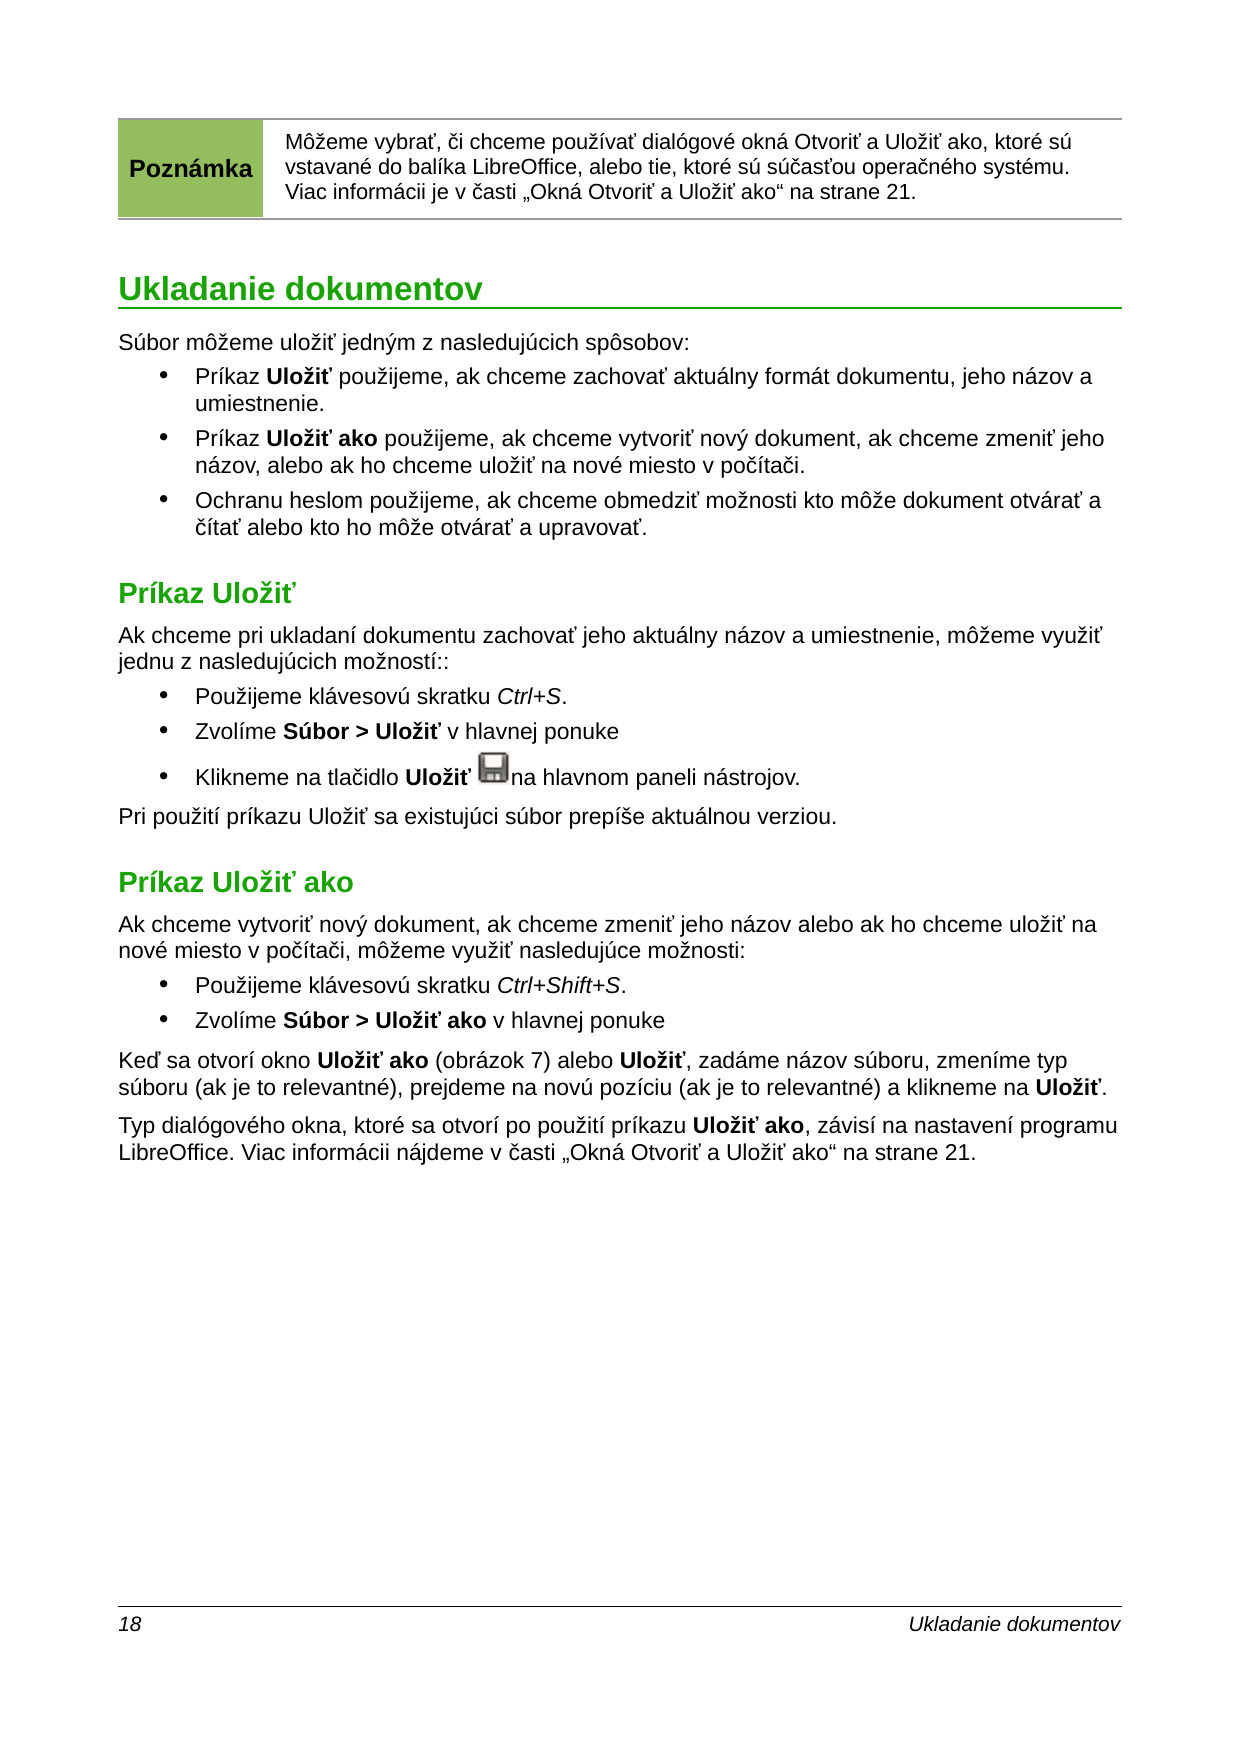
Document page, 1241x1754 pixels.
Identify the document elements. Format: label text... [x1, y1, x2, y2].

picture [477, 751, 511, 785]
list Súbor môžeme uložiť jedným z nasledujúcich spôsobov: [118, 328, 1122, 355]
table_header Poznámka [118, 120, 263, 217]
list Príkaz Uložiť použijeme, ak chceme zachovať aktuálny formát dokumentu, jeho názov a umiestnenie. [156, 361, 1122, 417]
subtitle Príkaz Uložiť [118, 576, 1122, 609]
subtitle Príkaz Uložiť ako [118, 865, 1122, 899]
list Použijeme klávesovú skratku Ctrl+Shift+S. [156, 970, 1122, 999]
subtitle Ukladanie dokumentov [118, 269, 1122, 307]
list Zvolíme Súbor > Uložiť ako v hlavnej ponuke [156, 1006, 1122, 1035]
list Použijeme klávesovú skratku Ctrl+S. [156, 681, 1122, 710]
text Pri použití príkazu Uložiť sa existujúci súbor prepíše aktuálnou verziou. [118, 803, 1122, 830]
list Ak chceme pri ukladaní dokumentu zachovať jeho aktuálny názov a umiestnenie, môžeme využiť jednu z nasledujúcich možností:: [118, 622, 1122, 674]
list Klikneme na tlačidlo Uložiť na hlavnom paneli nástrojov. [156, 752, 1122, 791]
table_header Môžeme vybrať, či chceme používať dialógové okná Otvoriť a Uložiť ako, ktoré sú vstavané do balíka LibreOffice, alebo tie, ktoré sú súčasťou operačného systému. Viac informácii je v časti „Okná Otvoriť a Uložiť ako“ na strane 21. [264, 120, 1122, 217]
list Zvolíme Súbor > Uložiť v hlavnej ponuke [156, 716, 1122, 745]
list Ochranu heslom použijeme, ak chceme obmedziť možnosti kto môže dokument otvárať a čítať alebo kto ho môže otvárať a upravovať. [156, 485, 1122, 540]
text Typ dialógového okna, ktoré sa otvorí po použití príkazu Uložiť ako, závisí na nastavení programu LibreOffice. Viac informácii nájdeme v časti „Okná Otvoriť a Uložiť ako“ na strane 21. [118, 1112, 1122, 1165]
list Ak chceme vytvoriť nový dokument, ak chceme zmeniť jeho názov alebo ak ho chceme uložiť na nové miesto v počítači, môžeme využiť nasledujúce možnosti: [118, 911, 1122, 964]
text Keď sa otvorí okno Uložiť ako (obrázok 7) alebo Uložiť, zadáme názov súboru, zmeníme typ súboru (ak je to relevantné), prejdeme na novú pozíciu (ak je to relevantné) a klikneme na Uložiť. [118, 1047, 1122, 1100]
list Príkaz Uložiť ako použijeme, ak chceme vytvoriť nový dokument, ak chceme zmeniť jeho názov, alebo ak ho chceme uložiť na nové miesto v počítači. [156, 423, 1122, 478]
